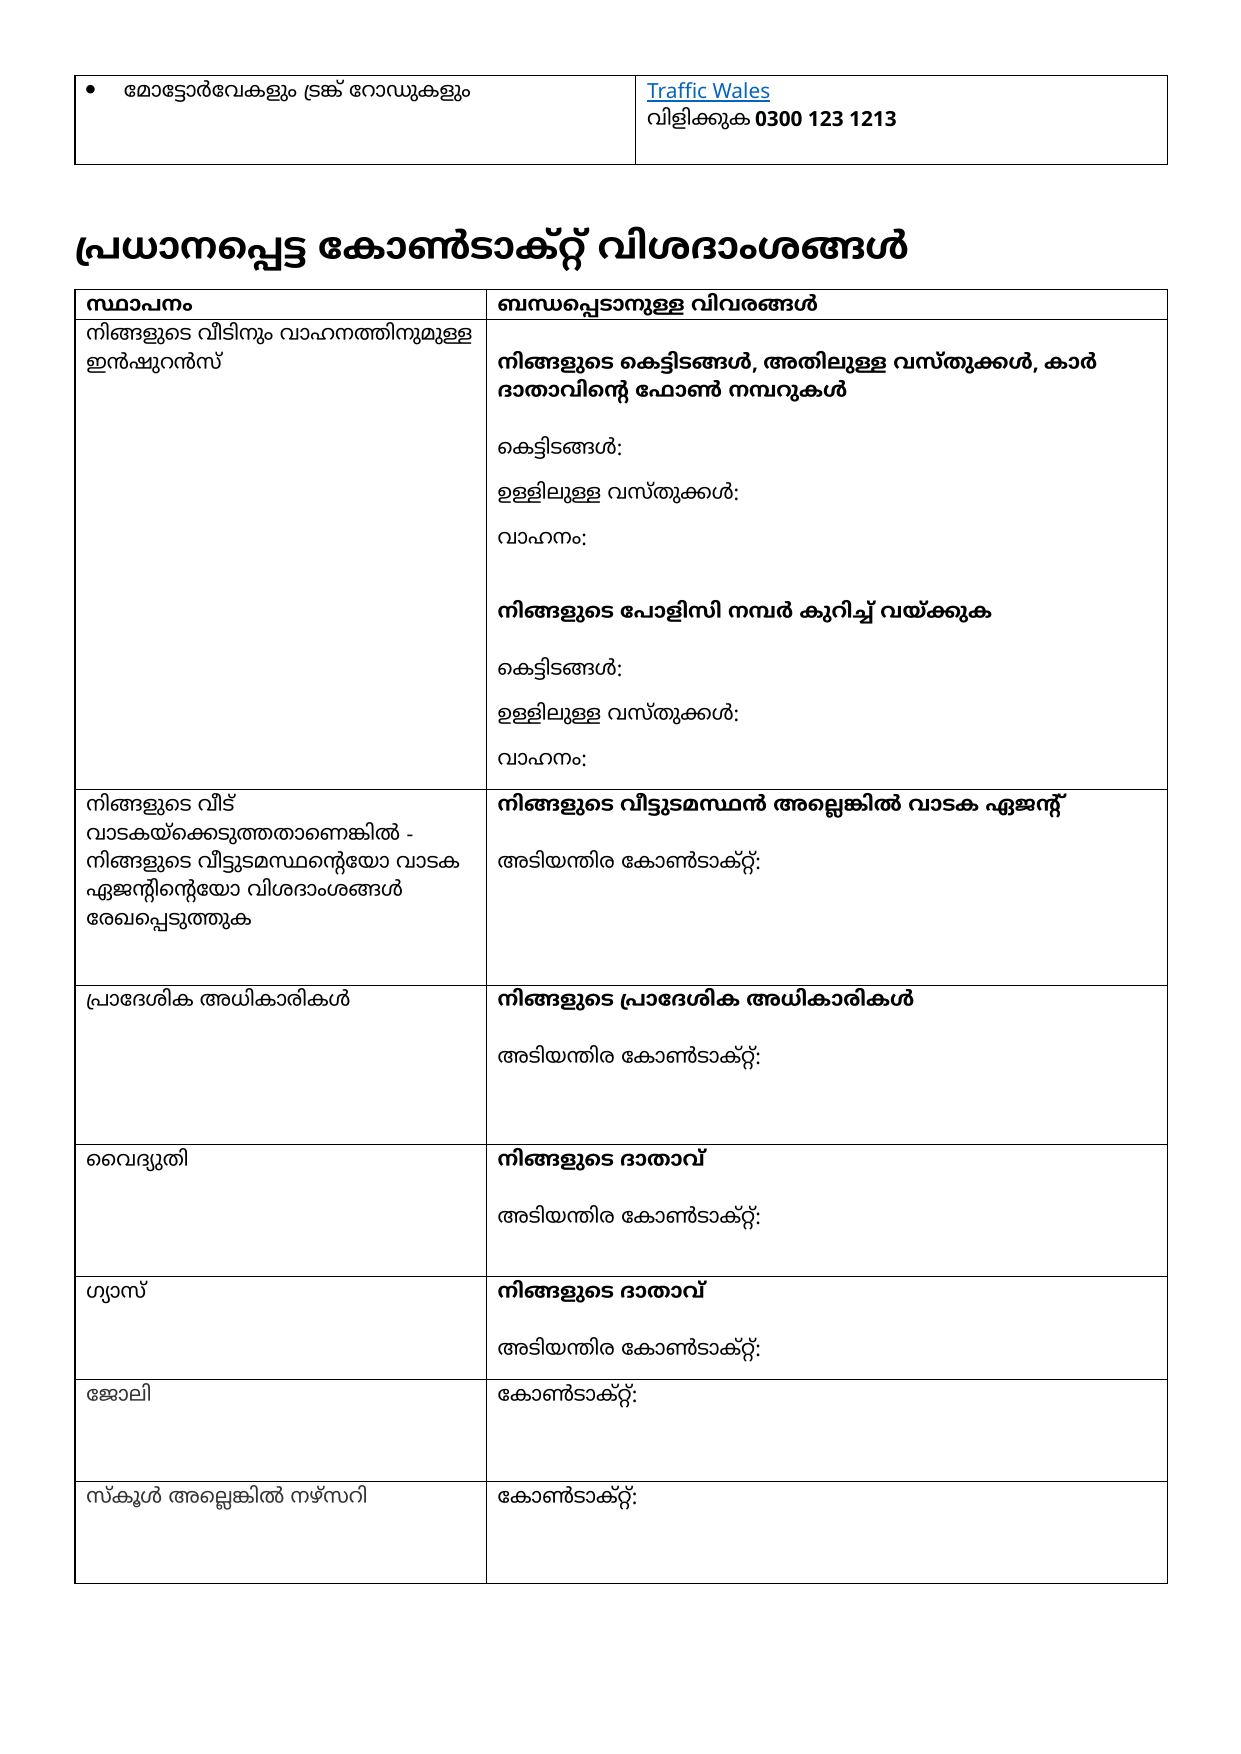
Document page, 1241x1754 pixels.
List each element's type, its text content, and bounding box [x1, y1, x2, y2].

table_cell മോട്ടോർവേകളും ട്രങ്ക് റോഡുകളും [76, 76, 635, 164]
table_cell Traffic Wales വിളിക്കുക0300 123 1213 [636, 76, 1167, 164]
table_cell നിങ്ങളുടെ വീടിനും വാഹനത്തിനുമുള്ള ഇൻഷുറൻസ് [76, 320, 486, 789]
table_cell ജോലി [76, 1380, 486, 1481]
table_cell കോൺടാക്റ്റ്: [487, 1482, 1167, 1583]
table_cell കോൺടാക്റ്റ്: [487, 1380, 1167, 1481]
table_header ബന്ധപ്പെടാനുള്ള വിവരങ്ങൾ [487, 290, 1167, 318]
table_cell നിങ്ങളുടെ ദാതാവ് അടിയന്തിര കോൺടാക്റ്റ്: [487, 1277, 1167, 1379]
table_cell നിങ്ങളുടെ പ്രാദേശിക അധികാരികൾ അടിയന്തിര കോൺടാക്റ്റ്: [487, 986, 1167, 1144]
table_cell നിങ്ങളുടെ കെട്ടിടങ്ങൾ, അതിലുള്ള വസ്തുക്കൾ, കാർ ദാതാവിന്റെ ഫോൺ നമ്പറുകൾ കെട്ടിടങ്ങൾ: ഉള്ളിലുള്ള വസ്തുക്കൾ: വാഹനം: നിങ്ങളുടെ പോളിസി നമ്പർ കുറിച്ച് വയ്ക്കുക കെട്ടിടങ്ങൾ: ഉള്ളിലുള്ള വസ്തുക്കൾ: വാഹനം: [487, 320, 1167, 789]
table_cell ഗ്യാസ് [76, 1277, 486, 1379]
table_cell നിങ്ങളുടെ ദാതാവ് അടിയന്തിര കോൺടാക്റ്റ്: [487, 1145, 1167, 1276]
table_cell പ്രാദേശിക അധികാരികൾ [76, 986, 486, 1144]
text പ്രധാനപ്പെട്ട കോൺടാക്റ്റ് വിശദാംശങ്ങൾ [75, 221, 1181, 272]
table_cell സ്കൂൾ അല്ലെങ്കിൽ നഴ്സറി [76, 1482, 486, 1583]
table_header സ്ഥാപനം [76, 290, 486, 318]
table_cell നിങ്ങളുടെ വീട് വാടകയ്‌ക്കെടുത്തതാണെങ്കിൽ - നിങ്ങളുടെ വീട്ടുടമസ്ഥന്റെയോ വാടക ഏജന്റിന്റെയോ വിശദാംശങ്ങൾ രേഖപ്പെടുത്തുക [76, 790, 486, 984]
table_cell നിങ്ങളുടെ വീട്ടുടമസ്ഥൻ അല്ലെങ്കിൽ വാടക ഏജന്റ് അടിയന്തിര കോൺടാക്റ്റ്: [487, 790, 1167, 984]
table_cell വൈദ്യുതി [76, 1145, 486, 1276]
